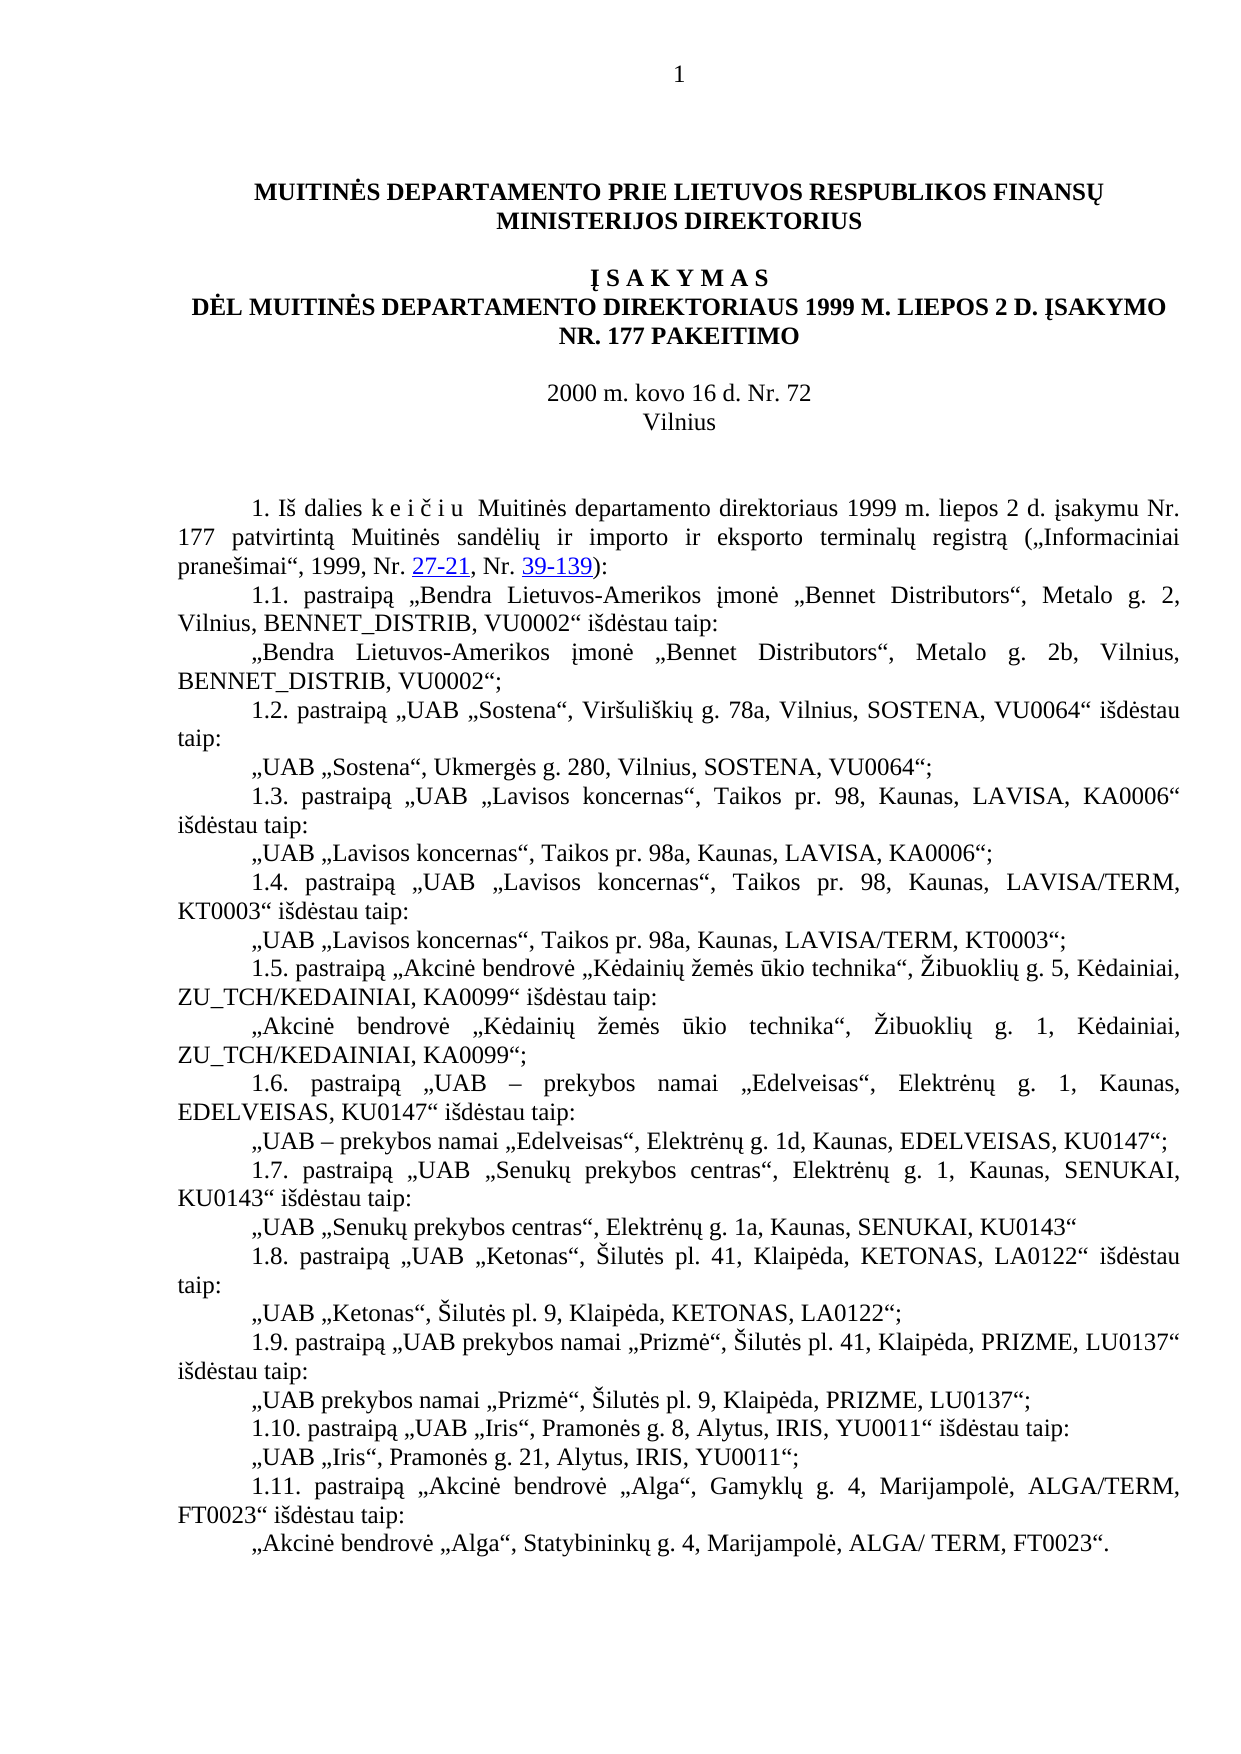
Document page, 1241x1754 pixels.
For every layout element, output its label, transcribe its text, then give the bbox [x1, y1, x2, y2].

text „UAB – prekybos namai „Edelveisas“, Elektrėnų g. 1d, Kaunas, EDELVEISAS, KU0147“; [177, 1126, 1181, 1155]
text 1.4. pastraipą „UAB „Lavisos koncernas“, Taikos pr. 98, Kaunas, LAVISA/TERM, KT0003“ išdėstau taip: [177, 867, 1181, 925]
text „UAB „Senukų prekybos centras“, Elektrėnų g. 1a, Kaunas, SENUKAI, KU0143“ [177, 1212, 1181, 1241]
text „UAB prekybos namai „Prizmė“, Šilutės pl. 9, Klaipėda, PRIZME, LU0137“; [177, 1385, 1181, 1413]
text 1.11. pastraipą „Akcinė bendrovė „Alga“, Gamyklų g. 4, Marijampolė, ALGA/TERM, FT0023“ išdėstau taip: [177, 1471, 1181, 1528]
text 1.7. pastraipą „UAB „Senukų prekybos centras“, Elektrėnų g. 1, Kaunas, SENUKAI, KU0143“ išdėstau taip: [177, 1155, 1181, 1212]
text „Akcinė bendrovė „Kėdainių žemės ūkio technika“, Žibuoklių g. 1, Kėdainiai, ZU_TCH/KEDAINIAI, KA0099“; [177, 1011, 1181, 1068]
text DĖL MUITINĖS DEPARTAMENTO DIREKTORIAUS 1999 M. LIEPOS 2 D. ĮSAKYMO NR. 177 PAKEITIMO [177, 292, 1181, 350]
text 1.9. pastraipą „UAB prekybos namai „Prizmė“, Šilutės pl. 41, Klaipėda, PRIZME, LU0137“ išdėstau taip: [177, 1327, 1181, 1385]
text 1.6. pastraipą „UAB – prekybos namai „Edelveisas“, Elektrėnų g. 1, Kaunas, EDELVEISAS, KU0147“ išdėstau taip: [177, 1068, 1181, 1126]
text Vilnius [177, 407, 1181, 436]
text MUITINĖS DEPARTAMENTO PRIE LIETUVOS RESPUBLIKOS FINANSŲ MINISTERIJOS DIREKTORIUS [177, 177, 1181, 235]
text 1.2. pastraipą „UAB „Sostena“, Viršuliškių g. 78a, Vilnius, SOSTENA, VU0064“ išdėstau taip: [177, 695, 1181, 752]
text „UAB „Sostena“, Ukmergės g. 280, Vilnius, SOSTENA, VU0064“; [177, 752, 1181, 781]
text „UAB „Iris“, Pramonės g. 21, Alytus, IRIS, YU0011“; [177, 1442, 1181, 1471]
text „UAB „Lavisos koncernas“, Taikos pr. 98a, Kaunas, LAVISA, KA0006“; [177, 838, 1181, 867]
text 1.1. pastraipą „Bendra Lietuvos-Amerikos įmonė „Bennet Distributors“, Metalo g. 2, Vilnius, BENNET_DISTRIB, VU0002“ išdėstau taip: [177, 580, 1181, 637]
text 2000 m. kovo 16 d. Nr. 72 [177, 378, 1181, 407]
text Į S A K Y M A S [177, 263, 1181, 292]
text 1.8. pastraipą „UAB „Ketonas“, Šilutės pl. 41, Klaipėda, KETONAS, LA0122“ išdėstau taip: [177, 1241, 1181, 1298]
text „Bendra Lietuvos-Amerikos įmonė „Bennet Distributors“, Metalo g. 2b, Vilnius, BENNET_DISTRIB, VU0002“; [177, 637, 1181, 695]
text 1.5. pastraipą „Akcinė bendrovė „Kėdainių žemės ūkio technika“, Žibuoklių g. 5, Kėdainiai, ZU_TCH/KEDAINIAI, KA0099“ išdėstau taip: [177, 953, 1181, 1011]
text „Akcinė bendrovė „Alga“, Statybininkų g. 4, Marijampolė, ALGA/ TERM, FT0023“. [177, 1528, 1181, 1557]
text 1.3. pastraipą „UAB „Lavisos koncernas“, Taikos pr. 98, Kaunas, LAVISA, KA0006“ išdėstau taip: [177, 781, 1181, 838]
text „UAB „Ketonas“, Šilutės pl. 9, Klaipėda, KETONAS, LA0122“; [177, 1298, 1181, 1327]
text „UAB „Lavisos koncernas“, Taikos pr. 98a, Kaunas, LAVISA/TERM, KT0003“; [177, 925, 1181, 953]
text 1. Iš dalies keičiu Muitinės departamento direktoriaus 1999 m. liepos 2 d. įsakymu Nr. 177 patvirtintą Muitinės sandėlių ir importo ir eksporto terminalų registrą („Informaciniai pranešimai“, 1999, Nr. 27-21, Nr. 39-139): [177, 493, 1181, 580]
text 1.10. pastraipą „UAB „Iris“, Pramonės g. 8, Alytus, IRIS, YU0011“ išdėstau taip: [177, 1413, 1181, 1442]
